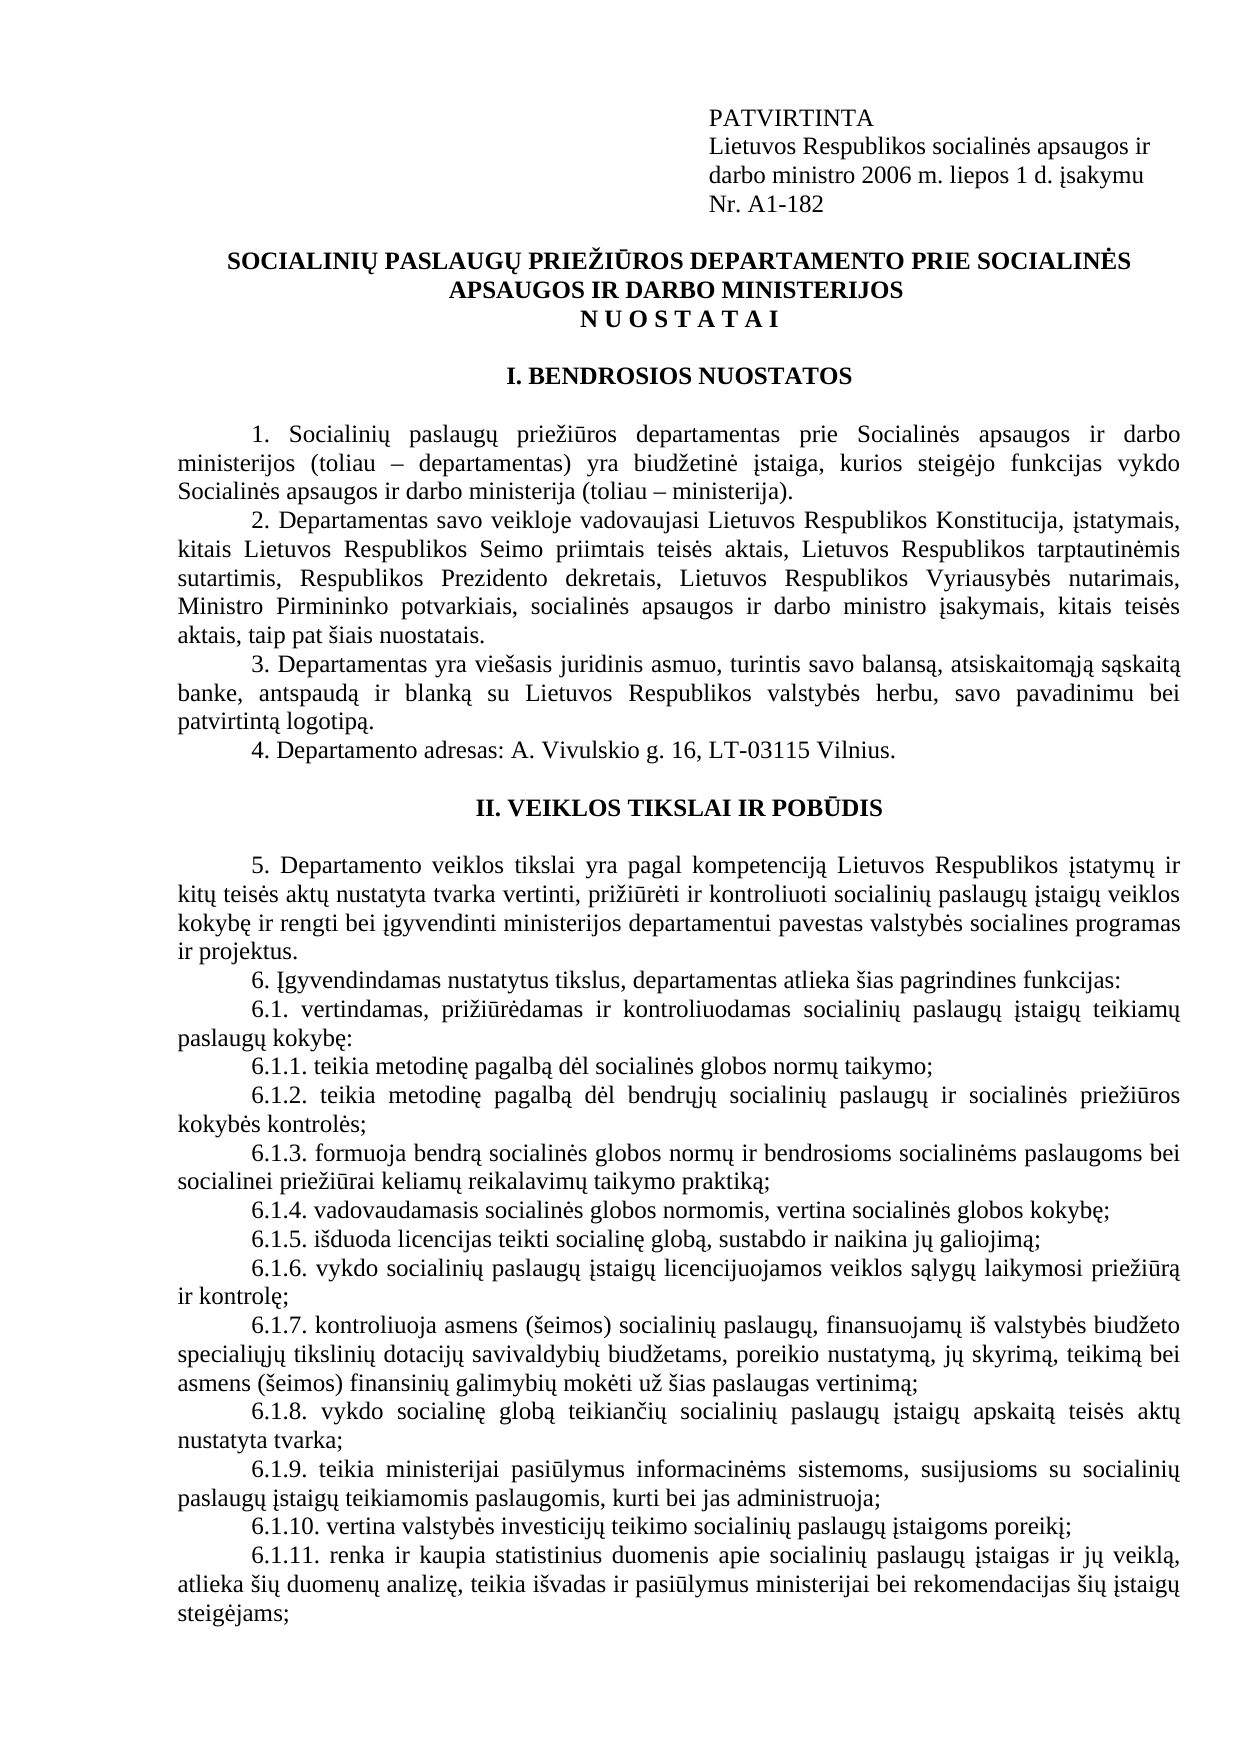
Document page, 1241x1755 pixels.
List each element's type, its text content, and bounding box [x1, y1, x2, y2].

text 6.1.7. kontroliuoja asmens (šeimos) socialinių paslaugų, finansuojamų iš valstybės biudžeto specialiųjų tikslinių dotacijų savivaldybių biudžetams, poreikio nustatymą, jų skyrimą, teikimą bei asmens (šeimos) finansinių galimybių mokėti už šias paslaugas vertinimą; [177, 1310, 1181, 1396]
text 6.1.8. vykdo socialinę globą teikiančių socialinių paslaugų įstaigų apskaitą teisės aktų nustatyta tvarka; [177, 1396, 1181, 1454]
text Lietuvos Respublikos socialinės apsaugos ir [177, 131, 1181, 160]
text 6.1.11. renka ir kaupia statistinius duomenis apie socialinių paslaugų įstaigas ir jų veiklą, atlieka šių duomenų analizę, teikia išvadas ir pasiūlymus ministerijai bei rekomendacijas šių įstaigų steigėjams; [177, 1540, 1181, 1626]
text 1. Socialinių paslaugų priežiūros departamentas prie Socialinės apsaugos ir darbo ministerijos (toliau – departamentas) yra biudžetinė įstaiga, kurios steigėjo funkcijas vykdo Socialinės apsaugos ir darbo ministerija (toliau – ministerija). [177, 419, 1181, 505]
text 6.1.1. teikia metodinę pagalbą dėl socialinės globos normų taikymo; [177, 1051, 1181, 1080]
text 6.1.3. formuoja bendrą socialinės globos normų ir bendrosioms socialinėms paslaugoms bei socialinei priežiūrai keliamų reikalavimų taikymo praktiką; [177, 1138, 1181, 1195]
text Nr. A1-182 [709, 189, 1181, 218]
text II. VEIKLOS TIKSLAI IR POBŪDIS [177, 793, 1181, 821]
text 6.1.9. teikia ministerijai pasiūlymus informacinėms sistemoms, susijusioms su socialinių paslaugų įstaigų teikiamomis paslaugomis, kurti bei jas administruoja; [177, 1454, 1181, 1511]
text SOCIALINIŲ PASLAUGŲ PRIEŽIŪROS DEPARTAMENTO PRIE SOCIALINĖS APSAUGOS IR DARBO MINISTERIJOS [177, 246, 1181, 304]
text 4. Departamento adresas: A. Vivulskio g. 16, LT-03115 Vilnius. [177, 735, 1181, 764]
text 5. Departamento veiklos tikslai yra pagal kompetenciją Lietuvos Respublikos įstatymų ir kitų teisės aktų nustatyta tvarka vertinti, prižiūrėti ir kontroliuoti socialinių paslaugų įstaigų veiklos kokybę ir rengti bei įgyvendinti ministerijos departamentui pavestas valstybės socialines programas ir projektus. [177, 850, 1181, 965]
text NUOSTATAI [177, 304, 1181, 333]
text 6.1.2. teikia metodinę pagalbą dėl bendrųjų socialinių paslaugų ir socialinės priežiūros kokybės kontrolės; [177, 1080, 1181, 1138]
text I. BENDROSIOS NUOSTATOS [177, 361, 1181, 390]
text 6.1.10. vertina valstybės investicijų teikimo socialinių paslaugų įstaigoms poreikį; [177, 1511, 1181, 1540]
text 2. Departamentas savo veikloje vadovaujasi Lietuvos Respublikos Konstitucija, įstatymais, kitais Lietuvos Respublikos Seimo priimtais teisės aktais, Lietuvos Respublikos tarptautinėmis sutartimis, Respublikos Prezidento dekretais, Lietuvos Respublikos Vyriausybės nutarimais, Ministro Pirmininko potvarkiais, socialinės apsaugos ir darbo ministro įsakymais, kitais teisės aktais, taip pat šiais nuostatais. [177, 505, 1181, 649]
text 6.1. vertindamas, prižiūrėdamas ir kontroliuodamas socialinių paslaugų įstaigų teikiamų paslaugų kokybę: [177, 994, 1181, 1051]
text 6.1.5. išduoda licencijas teikti socialinę globą, sustabdo ir naikina jų galiojimą; [177, 1224, 1181, 1253]
text PATVIRTINTA [177, 103, 1181, 131]
text 6.1.4. vadovaudamasis socialinės globos normomis, vertina socialinės globos kokybę; [177, 1195, 1181, 1224]
text 6. Įgyvendindamas nustatytus tikslus, departamentas atlieka šias pagrindines funkcijas: [177, 965, 1181, 994]
text 6.1.6. vykdo socialinių paslaugų įstaigų licencijuojamos veiklos sąlygų laikymosi priežiūrą ir kontrolę; [177, 1253, 1181, 1310]
text 3. Departamentas yra viešasis juridinis asmuo, turintis savo balansą, atsiskaitomąją sąskaitą banke, antspaudą ir blanką su Lietuvos Respublikos valstybės herbu, savo pavadinimu bei patvirtintą logotipą. [177, 649, 1181, 735]
text darbo ministro 2006 m. liepos 1 d. įsakymu [709, 160, 1181, 189]
